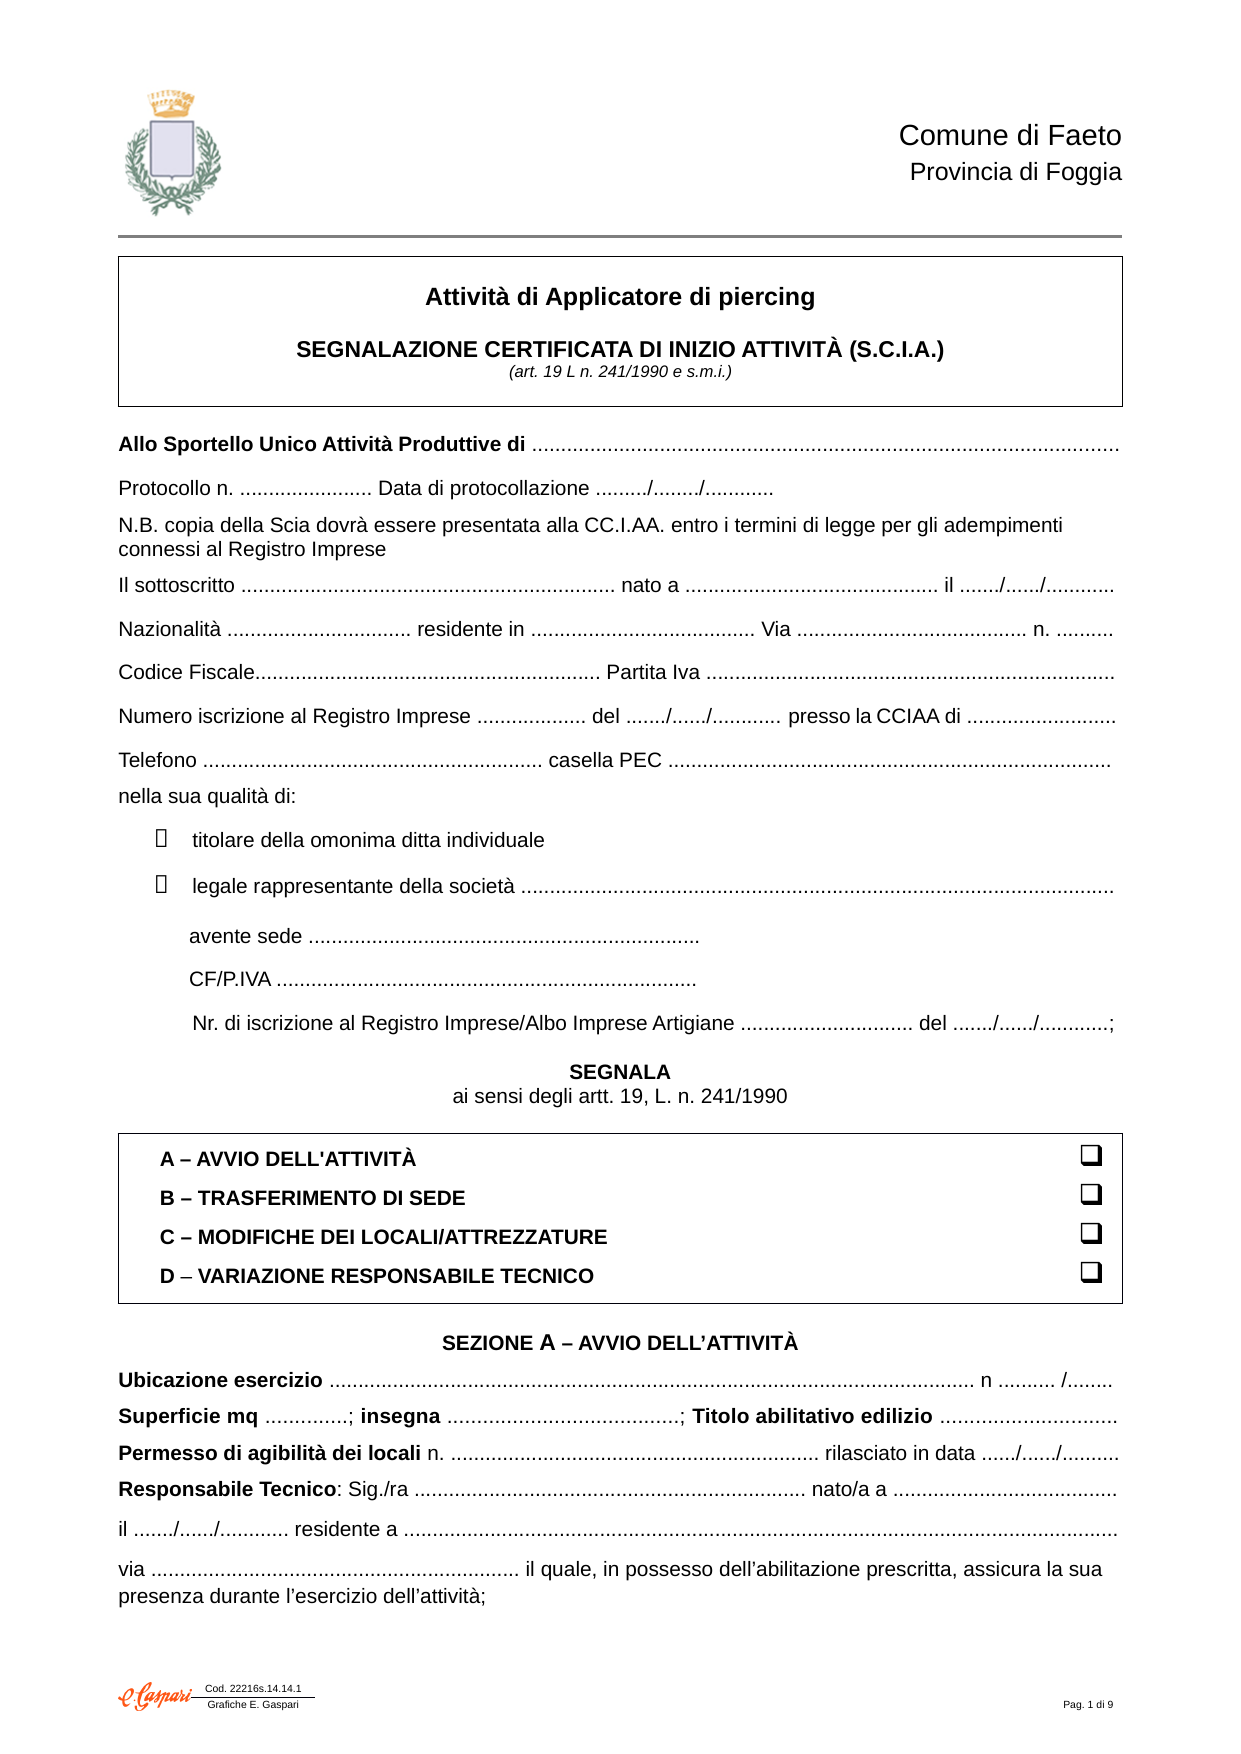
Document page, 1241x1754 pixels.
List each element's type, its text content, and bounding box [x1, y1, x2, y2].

text via ................................................................ il quale, in possesso dell’abilitazione prescritta, assicura la sua presenza durante l’esercizio dell’attività; [118, 1557, 1104, 1608]
picture [118, 1682, 192, 1711]
text il ......./....../............ residente a ............................................................................................................................ [118, 1517, 1122, 1541]
picture [122, 152, 224, 157]
text CF/P.IVA ......................................................................... [189, 967, 1122, 991]
text Provincia di Foggia [118, 157, 1122, 185]
text Protocollo n. ....................... Data di protocollazione ........./......../............ [118, 476, 1122, 500]
text nella sua qualità di: [118, 784, 1122, 808]
text Permesso di agibilità dei locali n. ................................................................ rilasciato in data ....../....../.......... [118, 1440, 1122, 1464]
text N.B. copia della Scia dovrà essere presentata alla CC.I.AA. entro i termini di legge per gli adempimenti connessi al Registro Imprese [118, 512, 1122, 560]
text  legale rappresentante della società ....................................................................................................... [153, 867, 1122, 901]
text Responsabile Tecnico: Sig./ra .................................................................... nato/a a ....................................... [118, 1477, 1122, 1501]
text Il sottoscritto ................................................................. nato a ............................................ il ......./....../............ [118, 573, 1122, 597]
picture [122, 185, 224, 219]
text Superficie mq ..............; insegna .......................................; Titolo abilitativo edilizio .............................. [118, 1404, 1122, 1428]
text ai sensi degli artt. 19, L. n. 241/1990 [118, 1084, 1122, 1108]
text Nazionalità ................................ residente in ....................................... Via ........................................ n. .......... [118, 616, 1122, 640]
table_header A – AVVIO DELL'ATTIVITÀ  B – TRASFERIMENTO DI SEDE  C – MODIFICHE DEI LOCALI/ATTREZZATURE  D – VARIAZIONE RESPONSABILE TECNICO  [119, 1134, 1122, 1303]
text Codice Fiscale............................................................ Partita Iva ....................................................................... [118, 660, 1122, 684]
picture [122, 87, 224, 118]
text  titolare della omonima ditta individuale [153, 820, 1122, 854]
text SEZIONE A – AVVIO DELL’ATTIVITà [118, 1329, 1122, 1355]
table_header Attività di Applicatore di piercing SEGNALAZIONE CERTIFICATA DI INIZIO ATTIVITÀ (S.C.I.A.) (art. 19 L n. 241/1990 e s.m.i.) [119, 257, 1122, 406]
text Ubicazione esercizio ................................................................................................................ n .......... /........ [118, 1367, 1122, 1391]
text Allo Sportello Unico Attività Produttive di [118, 432, 1122, 456]
text Numero iscrizione al Registro Imprese ................... del ......./....../............ presso la CCIAA di .......................... [118, 704, 1122, 728]
text Telefono ........................................................... casella PEC ............................................................................. [118, 747, 1122, 771]
text Nr. di iscrizione al Registro Imprese/Albo Imprese Artigiane .............................. del ......./....../............; [192, 1011, 1122, 1035]
text avente sede .................................................................... [189, 924, 1122, 948]
text SEGNALA [118, 1060, 1122, 1084]
text Comune di Faeto [118, 118, 1122, 152]
